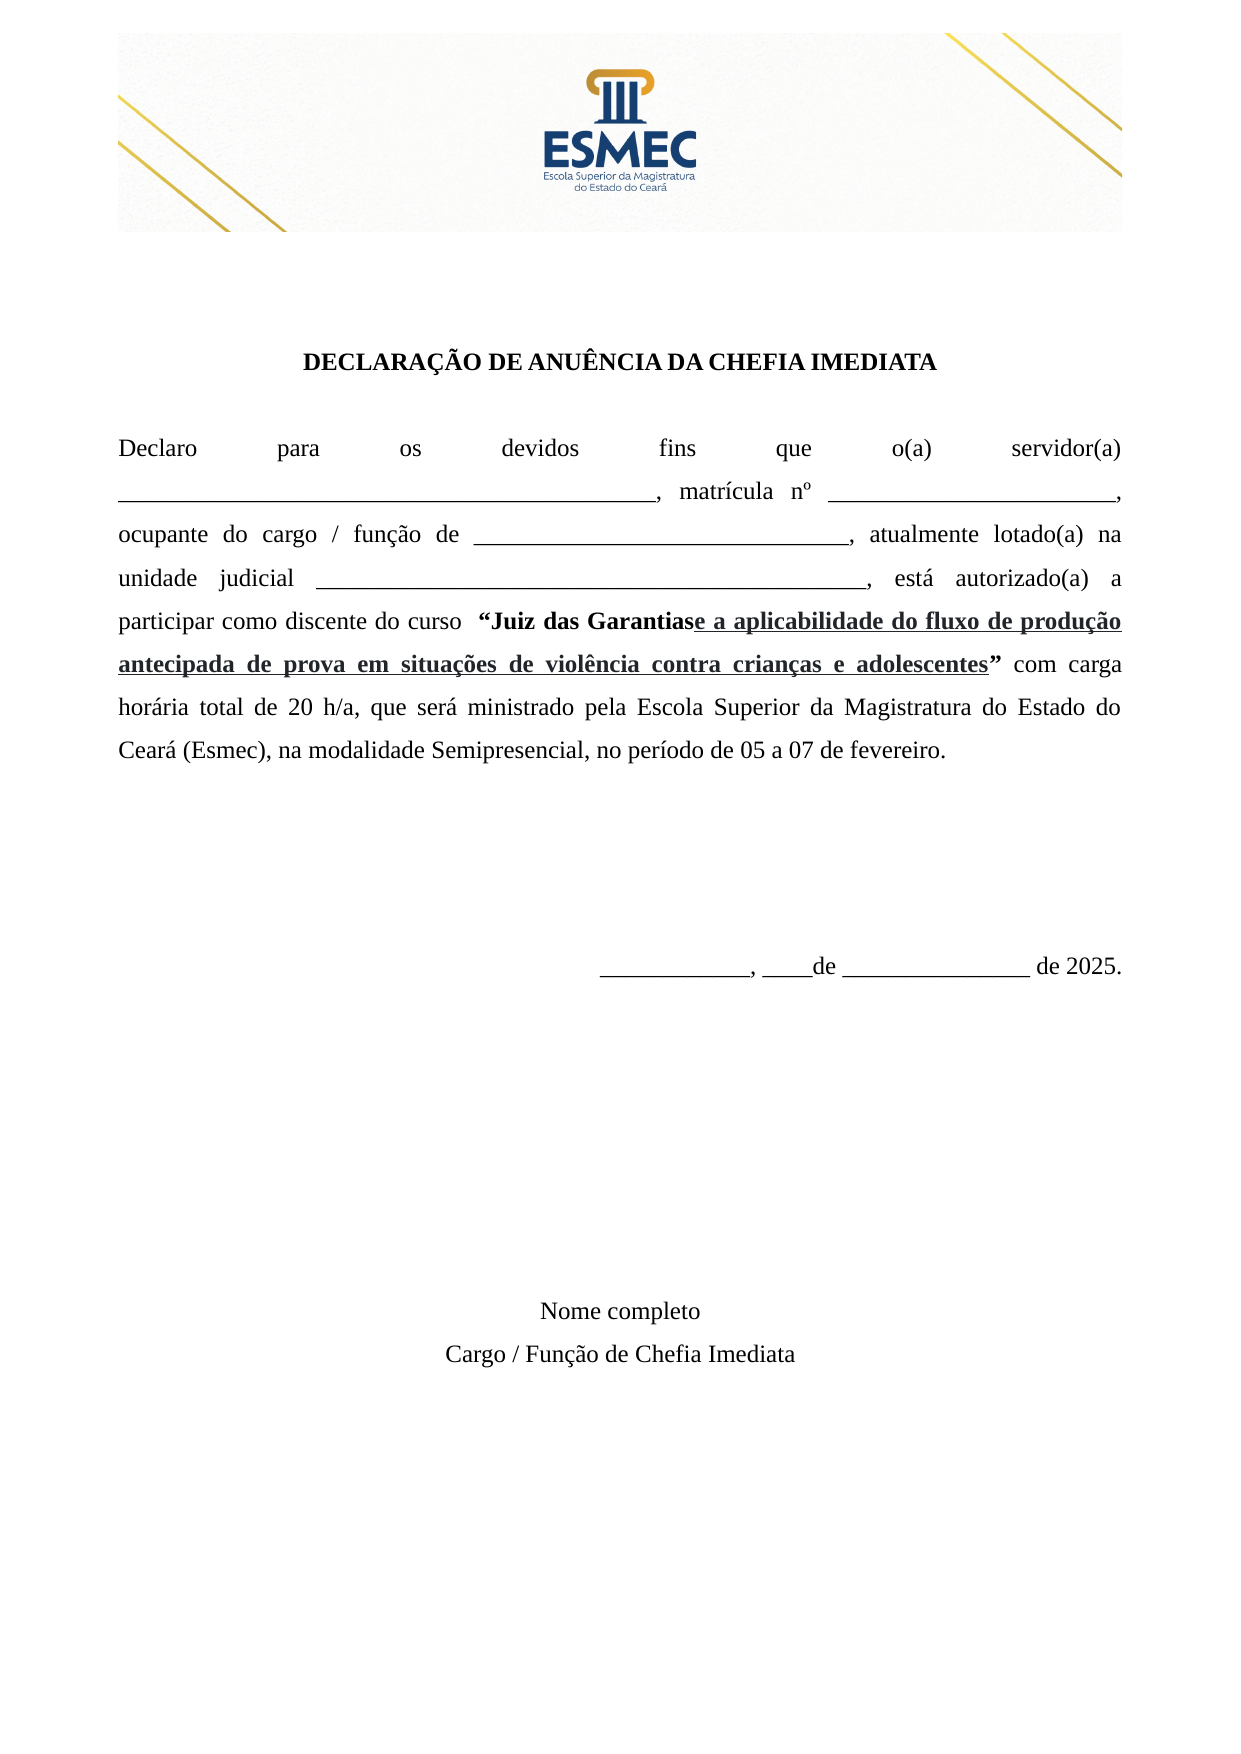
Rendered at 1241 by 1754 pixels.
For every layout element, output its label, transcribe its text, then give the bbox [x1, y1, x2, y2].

text DECLARAÇÃO DE ANUÊNCIA DA CHEFIA IMEDIATA [118, 347, 1122, 376]
text Cargo / Função de Chefia Imediata [118, 1339, 1122, 1368]
text Nome completo [118, 1296, 1122, 1324]
text ____________, ____de _______________ de 2025. [118, 951, 1122, 979]
text Declaro para os devidos fins que o(a) servidor(a) ___________________________________________, matrícula nº _______________________, ocupante do cargo / função de ______________________________, atualmente lotado(a) na unidade judicial ____________________________________________, está autorizado(a) a participar como discente do curso “Juiz das Garantiase a aplicabilidade do fluxo de produção antecipada de prova em situações de violência contra crianças e adolescentes” com carga horária total de 20 h/a, que será ministrado pela Escola Superior da Magistratura do Estado do Ceará (Esmec), na modalidade Semipresencial, no período de 05 a 07 de fevereiro. [118, 433, 1122, 764]
picture [118, 33, 1123, 232]
